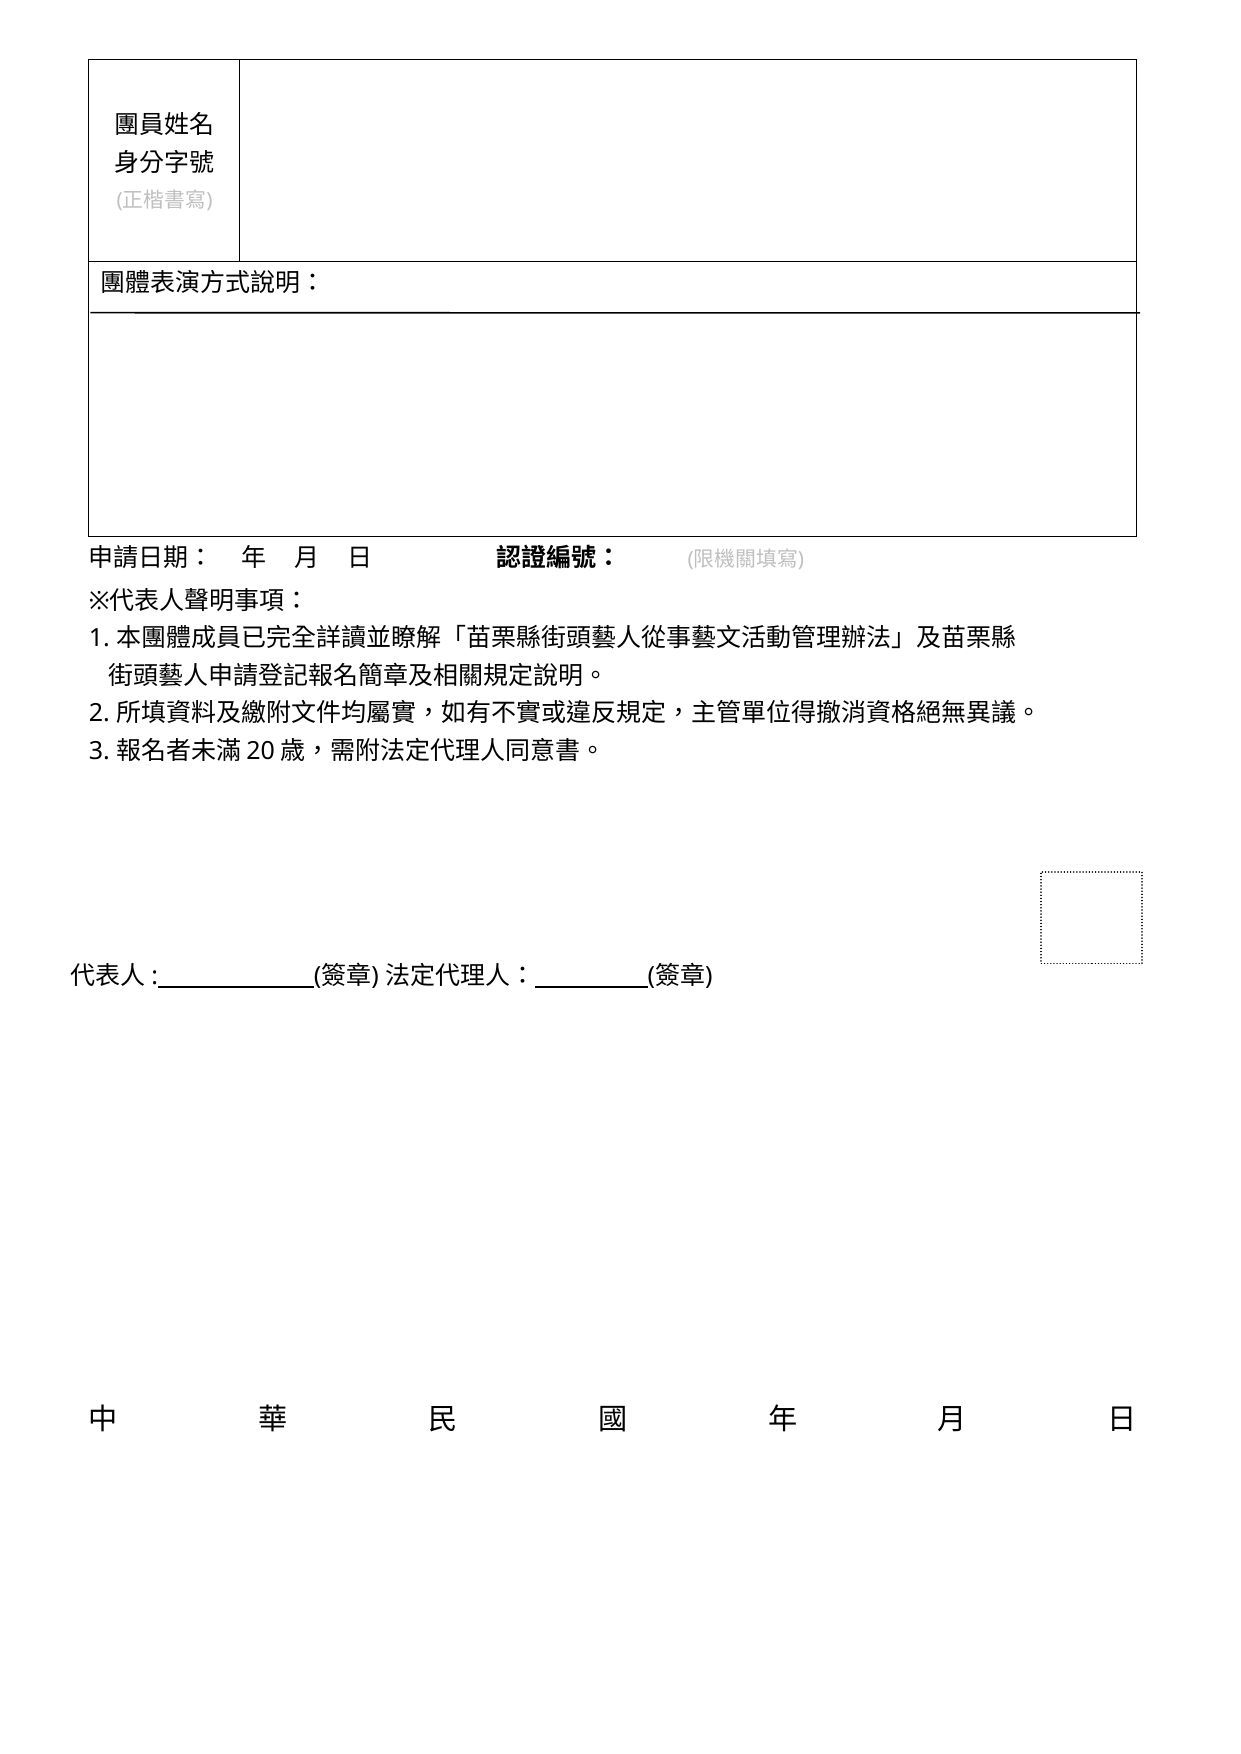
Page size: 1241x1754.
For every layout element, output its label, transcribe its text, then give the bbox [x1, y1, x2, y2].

text 中華民國年月日 [89, 1379, 1137, 1454]
text 1. 本團體成員已完全詳讀並瞭解「苗栗縣街頭藝人從事藝文活動管理辦法」及苗栗縣 [89, 617, 1137, 654]
text 3. 報名者未滿20歳，需附法定代理人同意書。 [89, 729, 1137, 767]
table_cell 團員姓名 身分字號 (正楷書寫) [89, 60, 239, 261]
text 代表人 : (簽章) 法定代理人： (簽章) [51, 954, 1137, 992]
text 申請日期： 年 月 日 認證編號： (限機關填寫) [89, 537, 1137, 574]
text 街頭藝人申請登記報名簡章及相關規定說明。 [89, 654, 1137, 692]
table_cell [240, 60, 1136, 261]
table_cell 團體表演方式說明： [89, 262, 1136, 536]
text ※代表人聲明事項： [89, 579, 1137, 617]
text 2. 所填資料及繳附文件均屬實，如有不實或違反規定，主管單位得撤消資格絕無異議。 [89, 692, 1137, 729]
